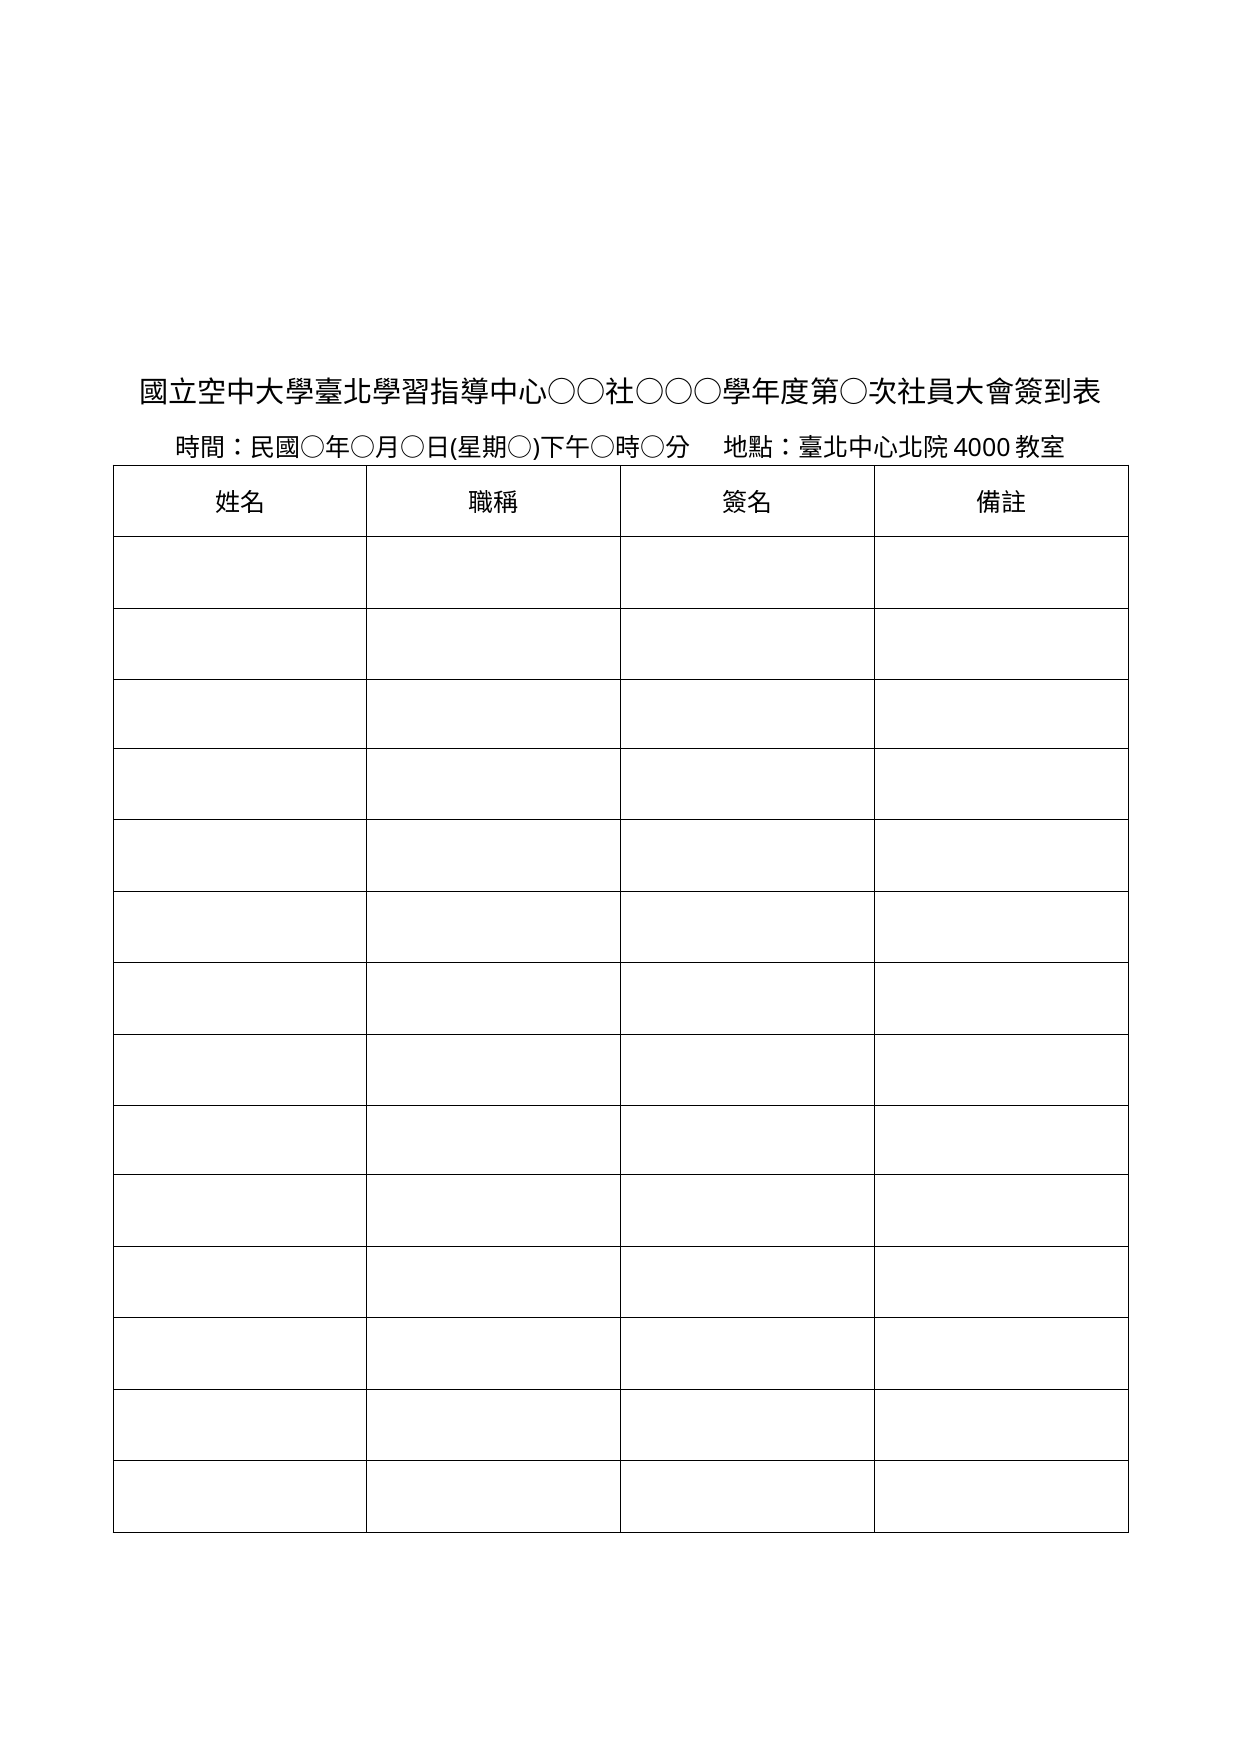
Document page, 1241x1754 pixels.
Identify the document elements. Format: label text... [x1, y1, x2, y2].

table_cell [875, 1461, 1128, 1532]
table_cell [114, 609, 366, 679]
table_cell [114, 1318, 366, 1389]
table_cell [621, 1247, 874, 1317]
table_cell [367, 1035, 620, 1105]
table_header 姓名 [114, 466, 366, 536]
table_cell [367, 1390, 620, 1460]
table_cell [367, 1461, 620, 1532]
table_cell [114, 1035, 366, 1105]
table_header 備註 [875, 466, 1128, 536]
table_cell [875, 1175, 1128, 1246]
table_cell [621, 1461, 874, 1532]
table_cell [114, 1247, 366, 1317]
table_cell [875, 1035, 1128, 1105]
table_cell [114, 1175, 366, 1246]
table_cell [367, 1247, 620, 1317]
table_cell [875, 1318, 1128, 1389]
table_cell [875, 680, 1128, 748]
table_cell [621, 1318, 874, 1389]
table_cell [114, 1390, 366, 1460]
table_cell [875, 749, 1128, 819]
table_cell [621, 820, 874, 891]
table_cell [621, 680, 874, 748]
table_cell [875, 1247, 1128, 1317]
table_header 簽名 [621, 466, 874, 536]
table_cell [367, 609, 620, 679]
table_cell [114, 892, 366, 962]
table_cell [621, 1390, 874, 1460]
table_header 職稱 [367, 466, 620, 536]
table_cell [621, 537, 874, 607]
table_cell [875, 537, 1128, 607]
table_cell [875, 892, 1128, 962]
table_cell [114, 1106, 366, 1174]
table_cell [875, 963, 1128, 1034]
text 國立空中大學臺北學習指導中心○○社○○○學年度第○次社員大會簽到表 [112, 352, 1128, 427]
table_cell [367, 537, 620, 607]
table_cell [114, 963, 366, 1034]
table_cell [367, 892, 620, 962]
table_cell [367, 820, 620, 891]
table_cell [367, 749, 620, 819]
table_cell [621, 749, 874, 819]
table_cell [367, 680, 620, 748]
table_cell [621, 609, 874, 679]
table_cell [875, 1390, 1128, 1460]
table_cell [114, 749, 366, 819]
table_cell [367, 1318, 620, 1389]
text 時間：民國○年○月○日(星期○)下午○時○分 地點：臺北中心北院4000教室 [112, 427, 1128, 464]
table_cell [367, 963, 620, 1034]
table_cell [621, 892, 874, 962]
table_cell [114, 820, 366, 891]
table_cell [621, 963, 874, 1034]
table_cell [621, 1035, 874, 1105]
table_cell [621, 1106, 874, 1174]
table_cell [367, 1175, 620, 1246]
table_cell [875, 609, 1128, 679]
table_cell [114, 1461, 366, 1532]
table_cell [875, 820, 1128, 891]
table_cell [367, 1106, 620, 1174]
table_cell [114, 537, 366, 607]
table_cell [621, 1175, 874, 1246]
table_cell [114, 680, 366, 748]
table_cell [875, 1106, 1128, 1174]
